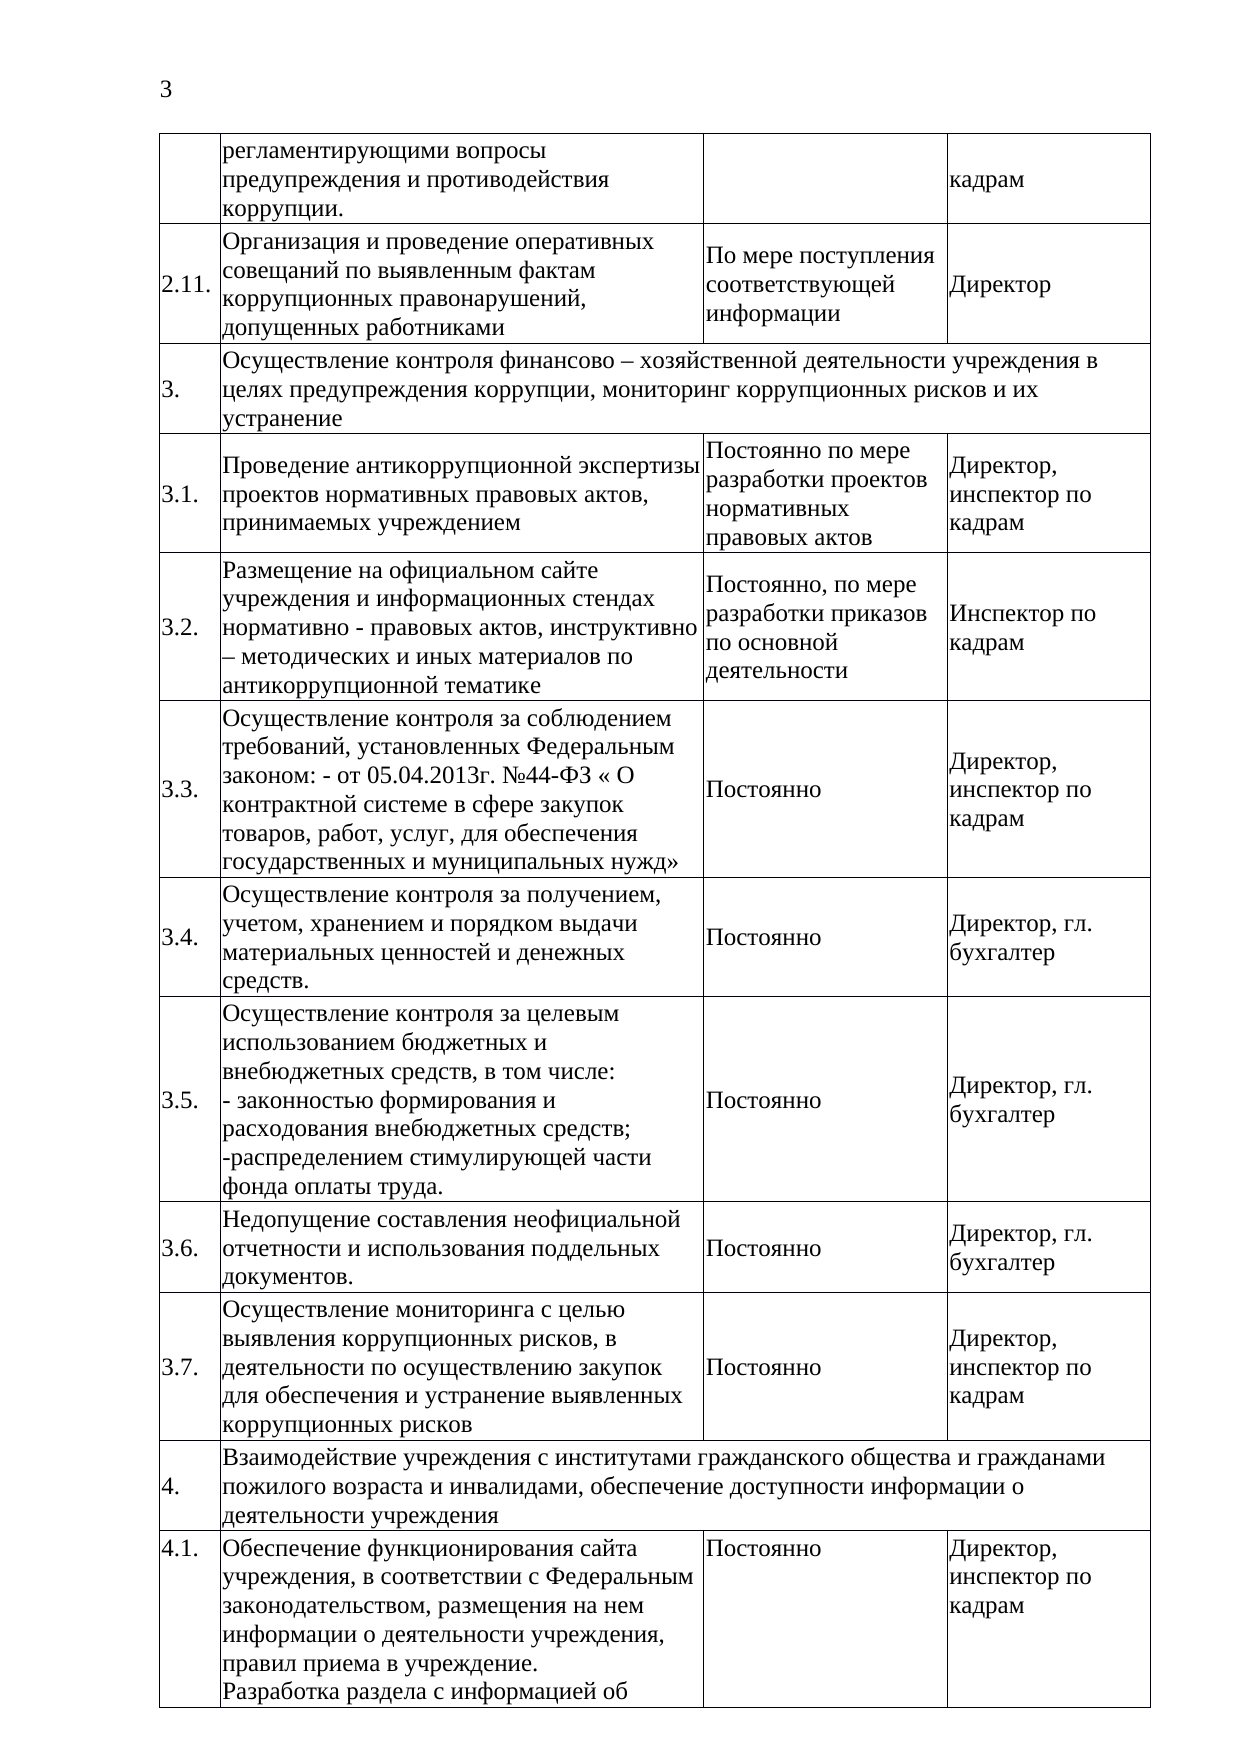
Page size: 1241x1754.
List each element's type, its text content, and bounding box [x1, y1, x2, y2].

table_cell 3.5. [160, 997, 220, 1201]
table_cell Инспектор по кадрам [948, 553, 1150, 700]
table_cell 3.7. [160, 1293, 220, 1439]
table_cell Директор, инспектор по кадрам [948, 1531, 1150, 1707]
table_cell Директор, гл. бухгалтер [948, 997, 1150, 1201]
table_cell Постоянно [704, 1531, 947, 1707]
table_cell [160, 134, 220, 223]
table_cell Постоянно [704, 1293, 947, 1439]
table_cell 3.4. [160, 878, 220, 996]
table_cell Осуществление контроля за целевым использованием бюджетных и внебюджетных средств, в том числе: - законностью формирования и расходования внебюджетных средств; -распределением стимулирующей части фонда оплаты труда. [221, 997, 703, 1201]
table_cell [704, 134, 947, 223]
table_cell 4. [160, 1441, 220, 1530]
table_cell 4.1. [160, 1531, 220, 1707]
table_cell 3. [160, 344, 220, 433]
table_cell Директор, инспектор по кадрам [948, 434, 1150, 552]
table_cell Директор, инспектор по кадрам [948, 1293, 1150, 1439]
table_cell Проведение антикоррупционной экспертизы проектов нормативных правовых актов, принимаемых учреждением [221, 434, 703, 552]
table_cell Взаимодействие учреждения с институтами гражданского общества и гражданами пожилого возраста и инвалидами, обеспечение доступности информации о деятельности учреждения [221, 1441, 1150, 1530]
table_cell Организация и проведение оперативных совещаний по выявленным фактам коррупционных правонарушений, допущенных работниками [221, 224, 703, 342]
table_cell По мере поступления соответствующей информации [704, 224, 947, 342]
table_cell 2.11. [160, 224, 220, 342]
table_cell Директор, гл. бухгалтер [948, 878, 1150, 996]
table_cell Осуществление контроля за соблюдением требований, установленных Федеральным законом: - от 05.04.2013г. №44-ФЗ « О контрактной системе в сфере закупок товаров, работ, услуг, для обеспечения государственных и муниципальных нужд» [221, 701, 703, 877]
table_cell Постоянно [704, 878, 947, 996]
table_header [158, 131, 1159, 1709]
table_cell 3.6. [160, 1202, 220, 1292]
table_cell Размещение на официальном сайте учреждения и информационных стендах нормативно - правовых актов, инструктивно – методических и иных материалов по антикоррупционной тематике [221, 553, 703, 700]
table_cell Директор, гл. бухгалтер [948, 1202, 1150, 1292]
table_cell кадрам [948, 134, 1150, 223]
table_cell Директор, инспектор по кадрам [948, 701, 1150, 877]
table_cell Постоянно [704, 1202, 947, 1292]
table_cell Обеспечение функционирования сайта учреждения, в соответствии с Федеральным законодательством, размещения на нем информации о деятельности учреждения, правил приема в учреждение. Разработка раздела с информацией об [221, 1531, 703, 1707]
table_cell 3.1. [160, 434, 220, 552]
table_cell регламентирующими вопросы предупреждения и противодействия коррупции. [221, 134, 703, 223]
table_cell Директор [948, 224, 1150, 342]
table_cell Осуществление контроля за получением, учетом, хранением и порядком выдачи материальных ценностей и денежных средств. [221, 878, 703, 996]
table_cell Осуществление контроля финансово – хозяйственной деятельности учреждения в целях предупреждения коррупции, мониторинг коррупционных рисков и их устранение [221, 344, 1150, 433]
table_cell Постоянно [704, 997, 947, 1201]
table_cell Недопущение составления неофициальной отчетности и использования поддельных документов. [221, 1202, 703, 1292]
table_cell 3.2. [160, 553, 220, 700]
table_cell Постоянно, по мере разработки приказов по основной деятельности [704, 553, 947, 700]
table_cell Постоянно [704, 701, 947, 877]
table_cell Осуществление мониторинга с целью выявления коррупционных рисков, в деятельности по осуществлению закупок для обеспечения и устранение выявленных коррупционных рисков [221, 1293, 703, 1439]
table_cell 3.3. [160, 701, 220, 877]
table_cell Постоянно по мере разработки проектов нормативных правовых актов [704, 434, 947, 552]
